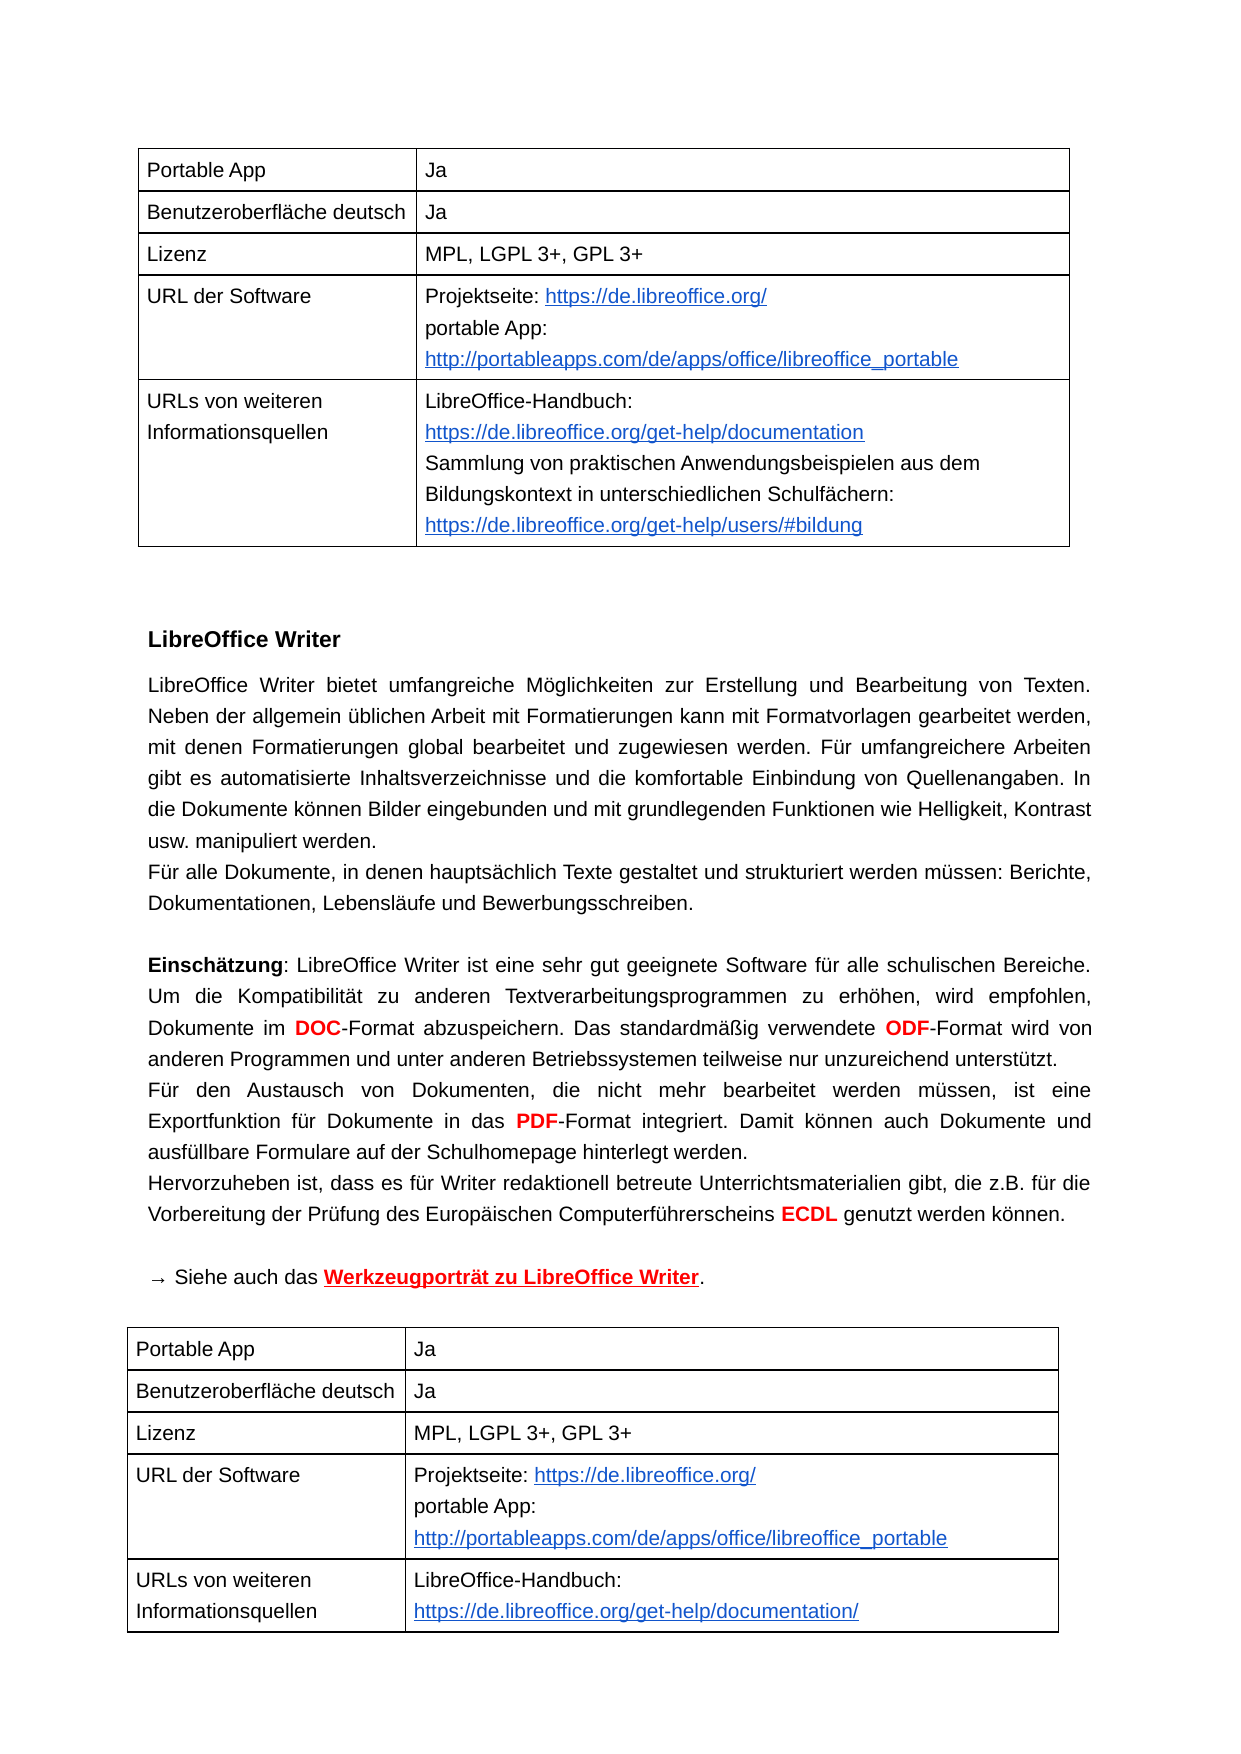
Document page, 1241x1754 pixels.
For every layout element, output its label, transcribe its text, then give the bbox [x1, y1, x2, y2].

text Für den Austausch von Dokumenten, die nicht mehr bearbeitet werden müssen, ist eine Exportfunktion für Dokumente in das PDF-Format integriert. Damit können auch Dokumente und ausfüllbare Formulare auf der Schulhomepage hinterlegt werden. [148, 1078, 1092, 1164]
table_cell Projektseite: https://de.libreoffice.org/ portable App: http://portableapps.com/de/apps/office/libreoffice_portable [406, 1455, 1058, 1558]
table_cell MPL, LGPL 3+, GPL 3+ [417, 234, 1069, 274]
table_cell Ja [406, 1371, 1058, 1411]
table_header Portable App [128, 1328, 405, 1369]
table_header Ja [417, 149, 1069, 190]
table_header Ja [406, 1328, 1058, 1369]
text Einschätzung: LibreOffice Writer ist eine sehr gut geeignete Software für alle schulischen Bereiche. Um die Kompatibilität zu anderen Textverarbeitungsprogrammen zu erhöhen, wird empfohlen, Dokumente im DOC-Format abzuspeichern. Das standardmäßig verwendete ODF-Format wird von anderen Programmen und unter anderen Betriebssystemen teilweise nur unzureichend unterstützt. [148, 953, 1092, 1070]
table_cell Benutzeroberfläche deutsch [139, 192, 416, 232]
table_cell URLs von weiteren Informationsquellen [139, 380, 416, 546]
table_cell Lizenz [139, 234, 416, 274]
table_cell Lizenz [128, 1413, 405, 1453]
table_header Portable App [139, 149, 416, 190]
text → Siehe auch das Werkzeugporträt zu LibreOffice Writer. [148, 1264, 1092, 1288]
text Hervorzuheben ist, dass es für Writer redaktionell betreute Unterrichtsmaterialien gibt, die z.B. für die Vorbereitung der Prüfung des Europäischen Computerführerscheins ECDL genutzt werden können. [148, 1171, 1092, 1226]
text LibreOffice Writer bietet umfangreiche Möglichkeiten zur Erstellung und Bearbeitung von Texten. Neben der allgemein üblichen Arbeit mit Formatierungen kann mit Formatvorlagen gearbeitet werden, mit denen Formatierungen global bearbeitet und zugewiesen werden. Für umfangreichere Arbeiten gibt es automatisierte Inhaltsverzeichnisse und die komfortable Einbindung von Quellenangaben. In die Dokumente können Bilder eingebunden und mit grundlegenden Funktionen wie Helligkeit, Kontrast usw. manipuliert werden. [148, 673, 1092, 852]
subtitle LibreOffice Writer [148, 626, 1092, 652]
text Für alle Dokumente, in denen hauptsächlich Texte gestaltet und strukturiert werden müssen: Berichte, Dokumentationen, Lebensläufe und Bewerbungsschreiben. [148, 859, 1092, 915]
table_cell Ja [417, 192, 1069, 232]
table_cell MPL, LGPL 3+, GPL 3+ [406, 1413, 1058, 1453]
table_cell LibreOffice-Handbuch: https://de.libreoffice.org/get-help/documentation/ [406, 1560, 1058, 1631]
table_cell Benutzeroberfläche deutsch [128, 1371, 405, 1411]
table_cell URL der Software [139, 276, 416, 379]
table_cell LibreOffice-Handbuch: https://de.libreoffice.org/get-help/documentation Sammlung von praktischen Anwendungsbeispielen aus dem Bildungskontext in unterschiedlichen Schulfächern: https://de.libreoffice.org/get-help/users/#bildung [417, 380, 1069, 546]
table_cell URLs von weiteren Informationsquellen [128, 1560, 405, 1631]
table_cell URL der Software [128, 1455, 405, 1558]
table_cell Projektseite: https://de.libreoffice.org/ portable App: http://portableapps.com/de/apps/office/libreoffice_portable [417, 276, 1069, 379]
